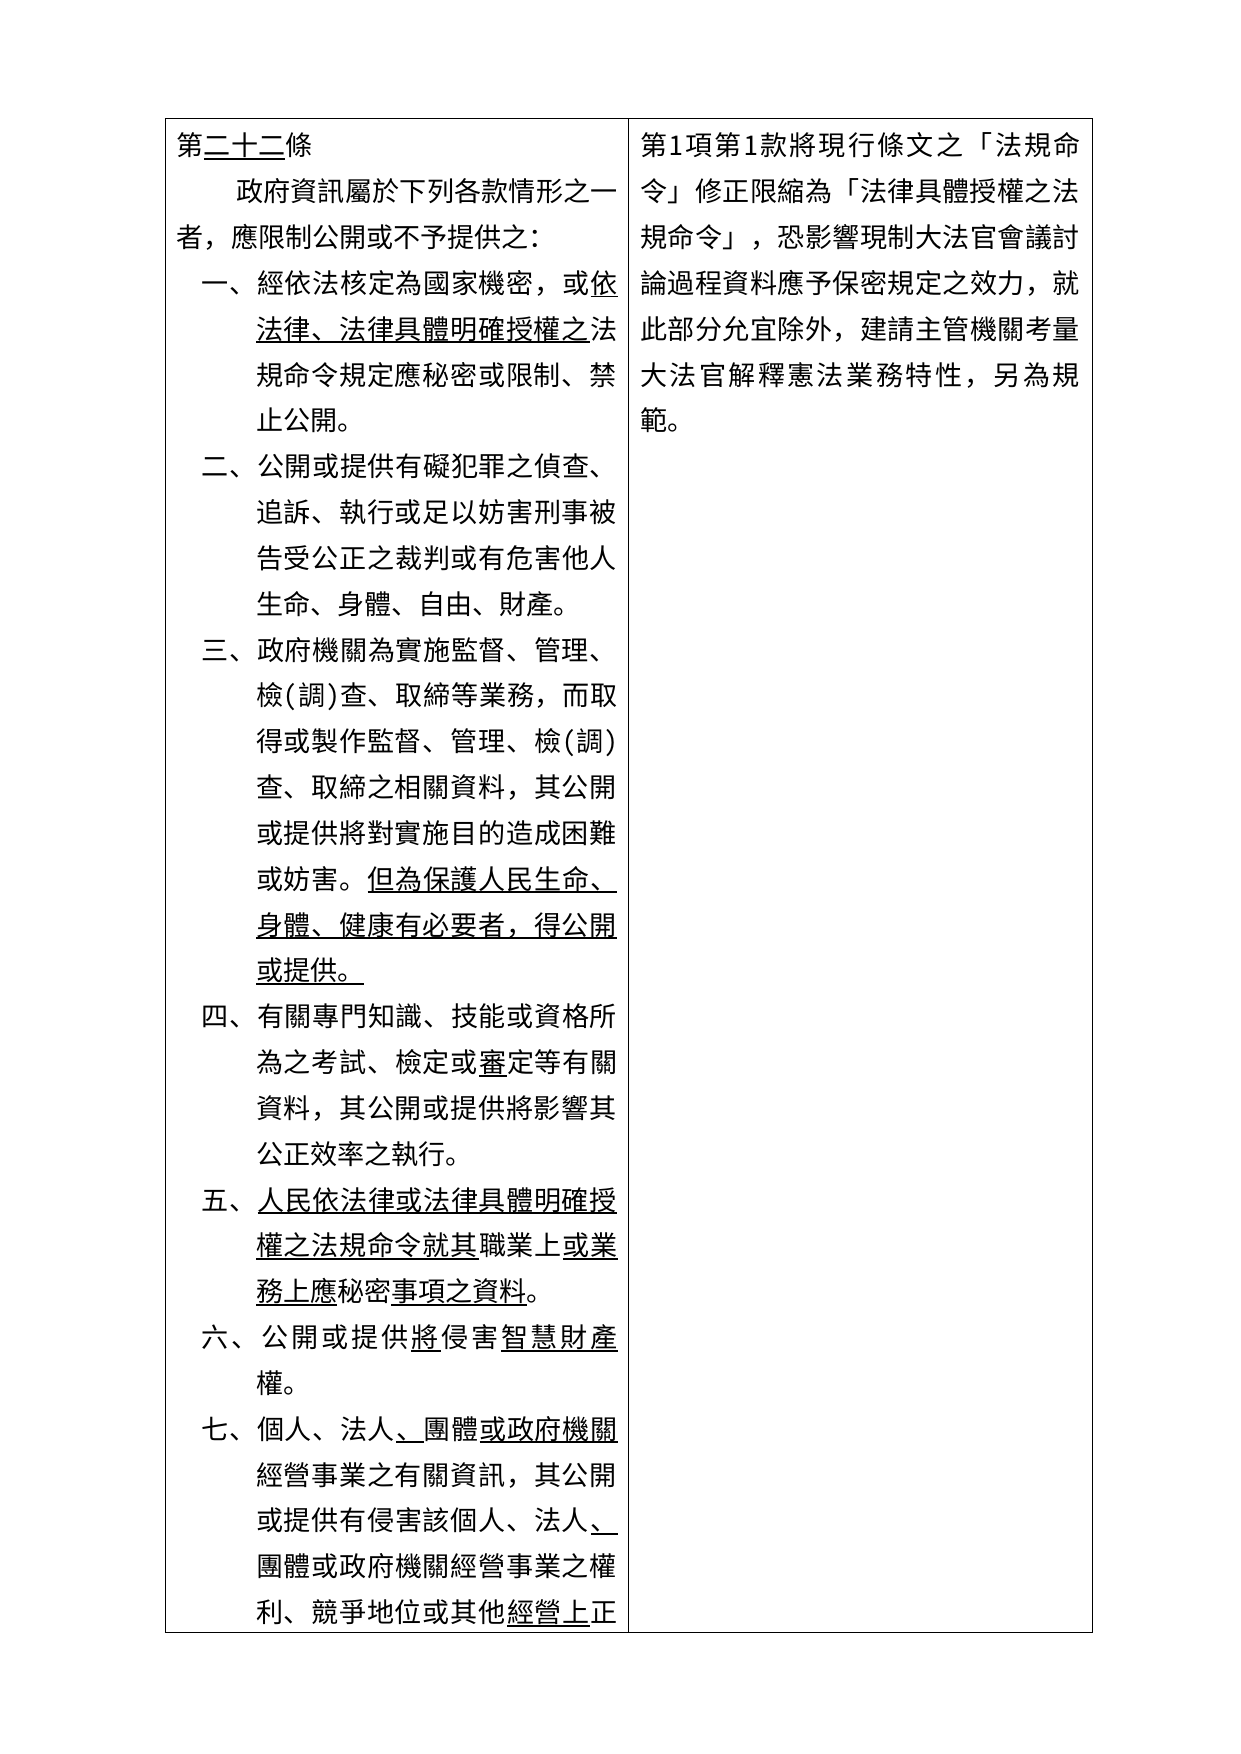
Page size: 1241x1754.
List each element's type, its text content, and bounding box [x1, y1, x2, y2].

table_cell 第二十二條 政府資訊屬於下列各款情形之一者，應限制公開或不予提供之： 一、經依法核定為國家機密，或依法律、法律具體明確授權之法規命令規定應秘密或限制、禁止公開。 二、公開或提供有礙犯罪之偵查、追訴、執行或足以妨害刑事被告受公正之裁判或有危害他人生命、身體、自由、財產。 三、政府機關為實施監督、管理、檢(調)查、取締等業務，而取得或製作監督、管理、檢(調)查、取締之相關資料，其公開或提供將對實施目的造成困難或妨害。但為保護人民生命、身體、健康有必要者，得公開或提供。 四、有關專門知識、技能或資格所為之考試、檢定或審定等有關資料，其公開或提供將影響其公正效率之執行。 五、人民依法律或法律具體明確授權之法規命令就其職業上或業務上應秘密事項之資料。 六、公開或提供將侵害智慧財產權。 七、個人、法人、團體或政府機關經營事業之有關資訊，其公開或提供有侵害該個人、法人、團體或政府機關經營事業之權利、競爭地位或其他經營上正 [166, 119, 628, 1632]
table_cell 第1項第1款將現行條文之「法規命令」修正限縮為「法律具體授權之法規命令」，恐影響現制大法官會議討論過程資料應予保密規定之效力，就此部分允宜除外，建請主管機關考量大法官解釋憲法業務特性，另為規範。 [629, 119, 1092, 1632]
